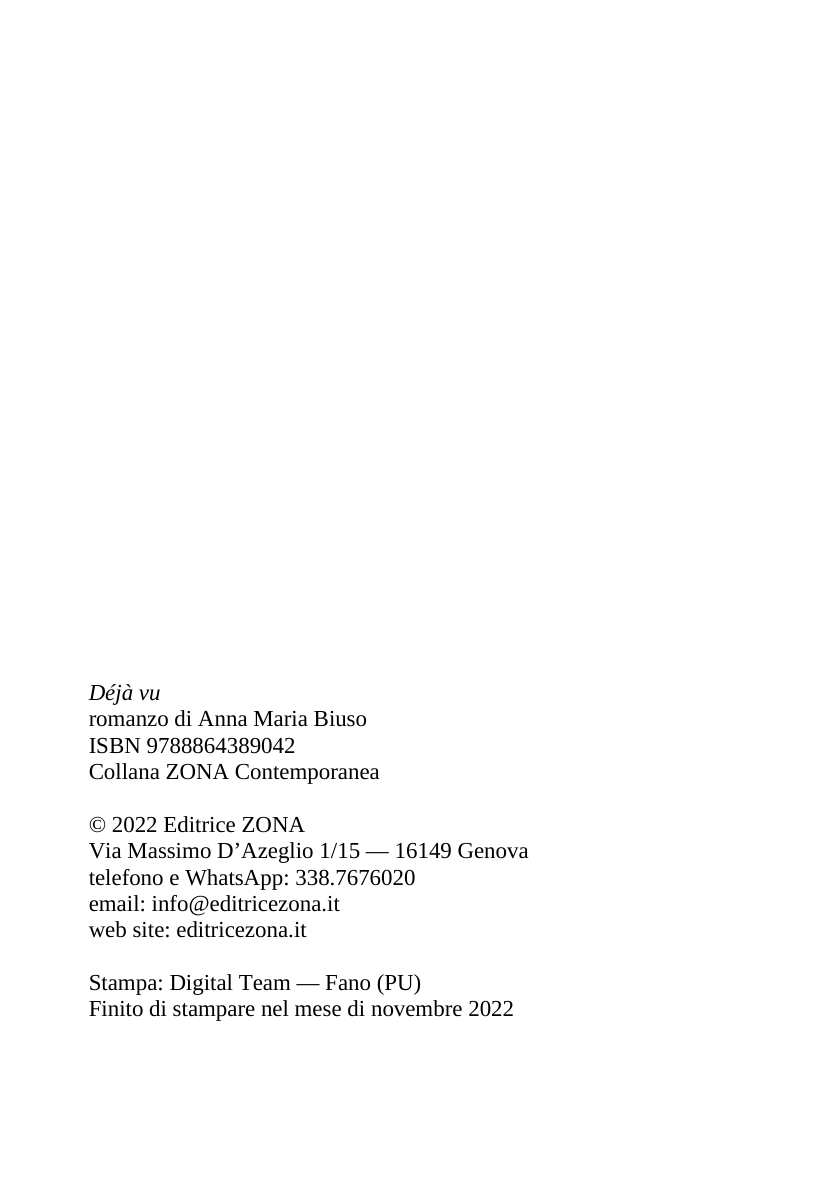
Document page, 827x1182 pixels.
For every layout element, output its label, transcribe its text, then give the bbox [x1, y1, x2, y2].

text Stampa: Digital Team — Fano (PU) [88, 969, 738, 995]
text telefono e WhatsApp: 338.7676020 [88, 863, 738, 890]
text Via Massimo D’Azeglio 1/15 — 16149 Genova [88, 837, 738, 863]
text romanzo di Anna Maria Biuso [88, 705, 738, 732]
text web site: editricezona.it [88, 916, 738, 943]
text Déjà vu [88, 679, 738, 705]
text Collana ZONA Contemporanea [88, 758, 738, 784]
text ISBN 9788864389042 [88, 732, 738, 758]
text Finito di stampare nel mese di novembre 2022 [88, 995, 738, 1022]
text email: info@editricezona.it [88, 890, 738, 916]
text © 2022 Editrice ZONA [88, 811, 738, 837]
